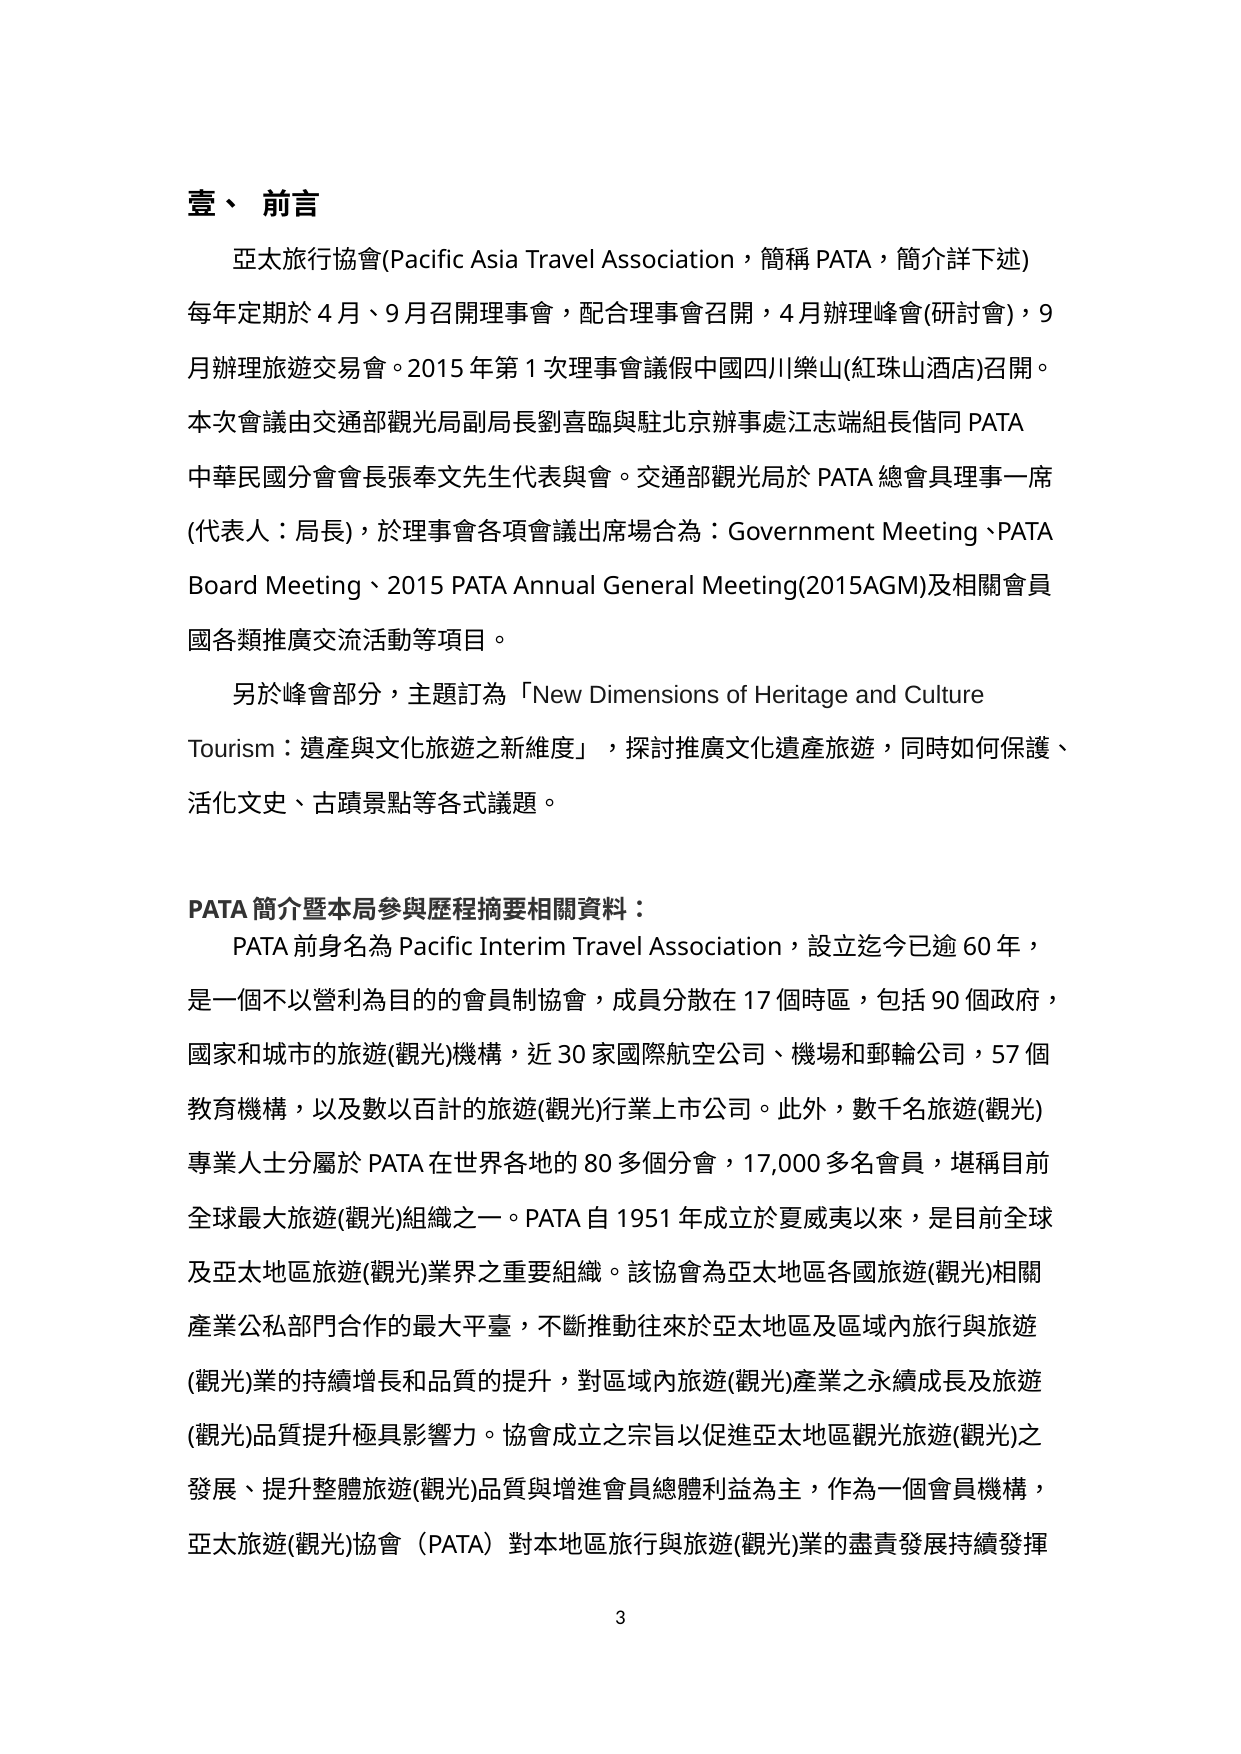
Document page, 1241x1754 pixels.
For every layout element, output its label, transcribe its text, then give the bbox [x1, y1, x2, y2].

text PATA簡介暨本局參與歷程摘要相關資料： [187, 889, 1053, 926]
text 亞太旅行協會(Pacific Asia Travel Association，簡稱PATA，簡介詳下述)每年定期於4月、9月召開理事會，配合理事會召開，4月辦理峰會(研討會)，9月辦理旅遊交易會。2015年第1次理事會議假中國四川樂山(紅珠山酒店)召開。本次會議由交通部觀光局副局長劉喜臨與駐北京辦事處江志端組長偕同PATA中華民國分會會長張奉文先生代表與會。交通部觀光局於PATA總會具理事一席(代表人：局長)，於理事會各項會議出席場合為：Government Meeting、PATA Board Meeting、2015 PATA Annual General Meeting(2015AGM)及相關會員國各類推廣交流活動等項目。 [187, 239, 1053, 656]
list 前言 [187, 164, 1053, 239]
text 另於峰會部分，主題訂為「New Dimensions of Heritage and Culture Tourism：遺產與文化旅遊之新維度」，探討推廣文化遺產旅遊，同時如何保護、活化文史、古蹟景點等各式議題。 [187, 674, 1053, 819]
text PATA前身名為Pacific Interim Travel Association，設立迄今已逾60年，是一個不以營利為目的的會員制協會，成員分散在17個時區，包括90個政府，國家和城市的旅遊(觀光)機構，近30家國際航空公司、機場和郵輪公司，57個教育機構，以及數以百計的旅遊(觀光)行業上市公司。此外，數千名旅遊(觀光)專業人士分屬於PATA在世界各地的80多個分會，17,000多名會員，堪稱目前全球最大旅遊(觀光)組織之一。PATA自1951年成立於夏威夷以來，是目前全球及亞太地區旅遊(觀光)業界之重要組織。該協會為亞太地區各國旅遊(觀光)相關產業公私部門合作的最大平臺，不斷推動往來於亞太地區及區域內旅行與旅遊(觀光)業的持續增長和品質的提升，對區域內旅遊(觀光)產業之永續成長及旅遊(觀光)品質提升極具影響力。協會成立之宗旨以促進亞太地區觀光旅遊(觀光)之發展、提升整體旅遊(觀光)品質與增進會員總體利益為主，作為一個會員機構，亞太旅遊(觀光)協會（PATA）對本地區旅行與旅遊(觀光)業的盡責發展持續發揮著促進作用。憑藉獨特的組織結構，PATA成功地促進了本地區旅遊(觀光)資源的融合，借助其與官方及民間旅遊(觀光)機構長期友好的夥伴關係，PATA不斷推動往來於亞太地區及區域內旅行與旅遊(觀光)業的持續增長和整體品質的提升。 [187, 926, 1053, 1561]
